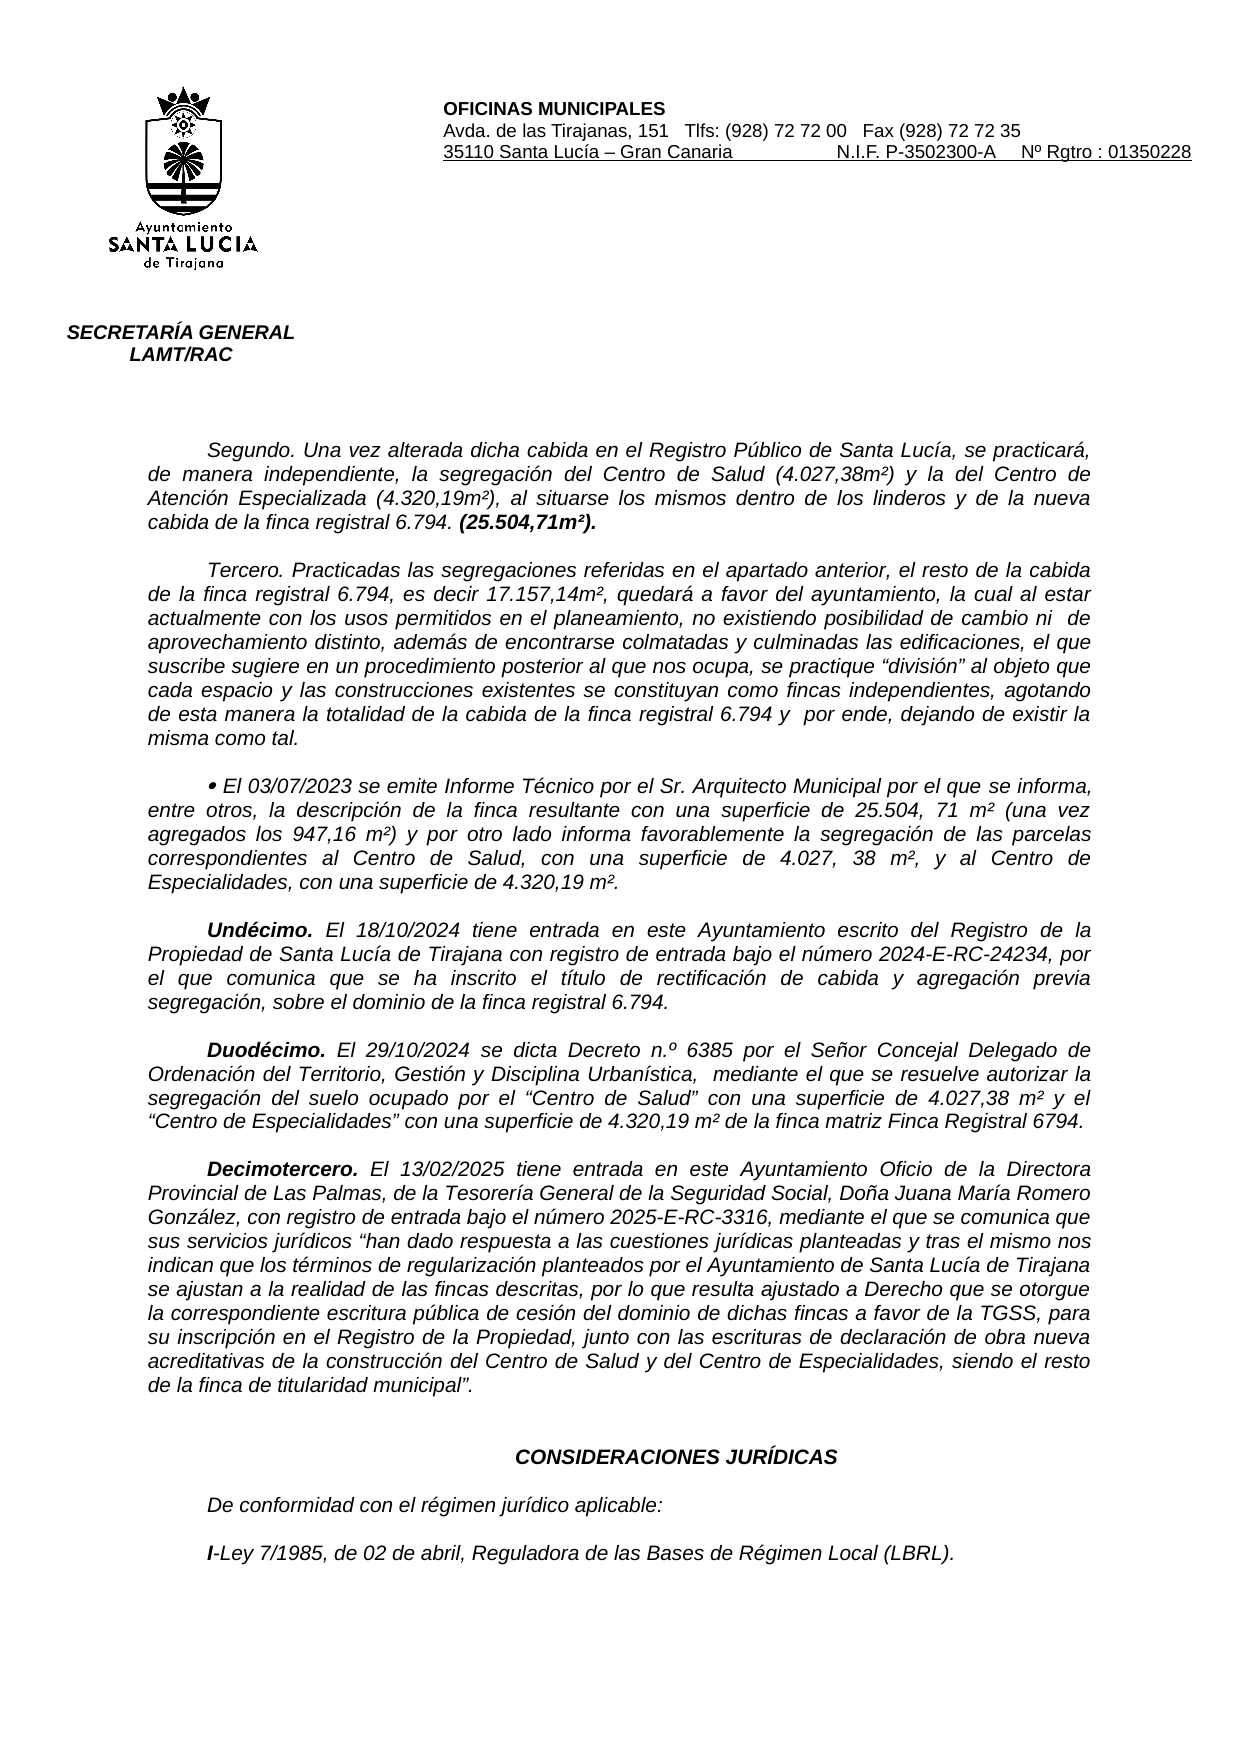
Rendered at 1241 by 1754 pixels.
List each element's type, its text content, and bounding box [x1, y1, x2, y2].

text Undécimo. El 18/10/2024 tiene entrada en este Ayuntamiento escrito del Registro de la Propiedad de Santa Lucía de Tirajana con registro de entrada bajo el número 2024-E-RC-24234, por el que comunica que se ha inscrito el título de rectificación de cabida y agregación previa segregación, sobre el dominio de la finca registral 6.794. [148, 918, 1092, 1013]
text Decimotercero. El 13/02/2025 tiene entrada en este Ayuntamiento Oficio de la Directora Provincial de Las Palmas, de la Tesorería General de la Seguridad Social, Doña Juana María Romero González, con registro de entrada bajo el número 2025-E-RC-3316, mediante el que se comunica que sus servicios jurídicos “han dado respuesta a las cuestiones jurídicas planteadas y tras el mismo nos indican que los términos de regularización planteados por el Ayuntamiento de Santa Lucía de Tirajana se ajustan a la realidad de las fincas descritas, por lo que resulta ajustado a Derecho que se otorgue la correspondiente escritura pública de cesión del dominio de dichas fincas a favor de la TGSS, para su inscripción en el Registro de la Propiedad, junto con las escrituras de declaración de obra nueva acreditativas de la construcción del Centro de Salud y del Centro de Especialidades, siendo el resto de la finca de titularidad municipal”. [148, 1157, 1092, 1397]
text Tercero. Practicadas las segregaciones referidas en el apartado anterior, el resto de la cabida de la finca registral 6.794, es decir 17.157,14m², quedará a favor del ayuntamiento, la cual al estar actualmente con los usos permitidos en el planeamiento, no existiendo posibilidad de cambio ni de aprovechamiento distinto, además de encontrarse colmatadas y culminadas las edificaciones, el que suscribe sugiere en un procedimiento posterior al que nos ocupa, se practique “división” al objeto que cada espacio y las construcciones existentes se constituyan como fincas independientes, agotando de esta manera la totalidad de la cabida de la finca registral 6.794 y por ende, dejando de existir la misma como tal. [148, 558, 1092, 750]
text I-Ley 7/1985, de 02 de abril, Reguladora de las Bases de Régimen Local (LBRL). [148, 1541, 1092, 1564]
text Duodécimo. El 29/10/2024 se dicta Decreto n.º 6385 por el Señor Concejal Delegado de Ordenación del Territorio, Gestión y Disciplina Urbanística, mediante el que se resuelve autorizar la segregación del suelo ocupado por el “Centro de Salud” con una superficie de 4.027,38 m² y el “Centro de Especialidades” con una superficie de 4.320,19 m² de la finca matriz Finca Registral 6794. [148, 1037, 1092, 1133]
picture [80, 56, 286, 296]
text Segundo. Una vez alterada dicha cabida en el Registro Público de Santa Lucía, se practicará, de manera independiente, la segregación del Centro de Salud (4.027,38m²) y la del Centro de Atención Especializada (4.320,19m²), al situarse los mismos dentro de los linderos y de la nueva cabida de la finca registral 6.794. (25.504,71m²). [148, 438, 1092, 534]
text CONSIDERACIONES JURÍDICAS [260, 1445, 1092, 1469]
text De conformidad con el régimen jurídico aplicable: [148, 1493, 1092, 1517]
list El 03/07/2023 se emite Informe Técnico por el Sr. Arquitecto Municipal por el que se informa, entre otros, la descripción de la finca resultante con una superficie de 25.504, 71 m² (una vez agregados los 947,16 m²) y por otro lado informa favorablemente la segregación de las parcelas correspondientes al Centro de Salud, con una superficie de 4.027, 38 m², y al Centro de Especialidades, con una superficie de 4.320,19 m². [148, 774, 1092, 894]
